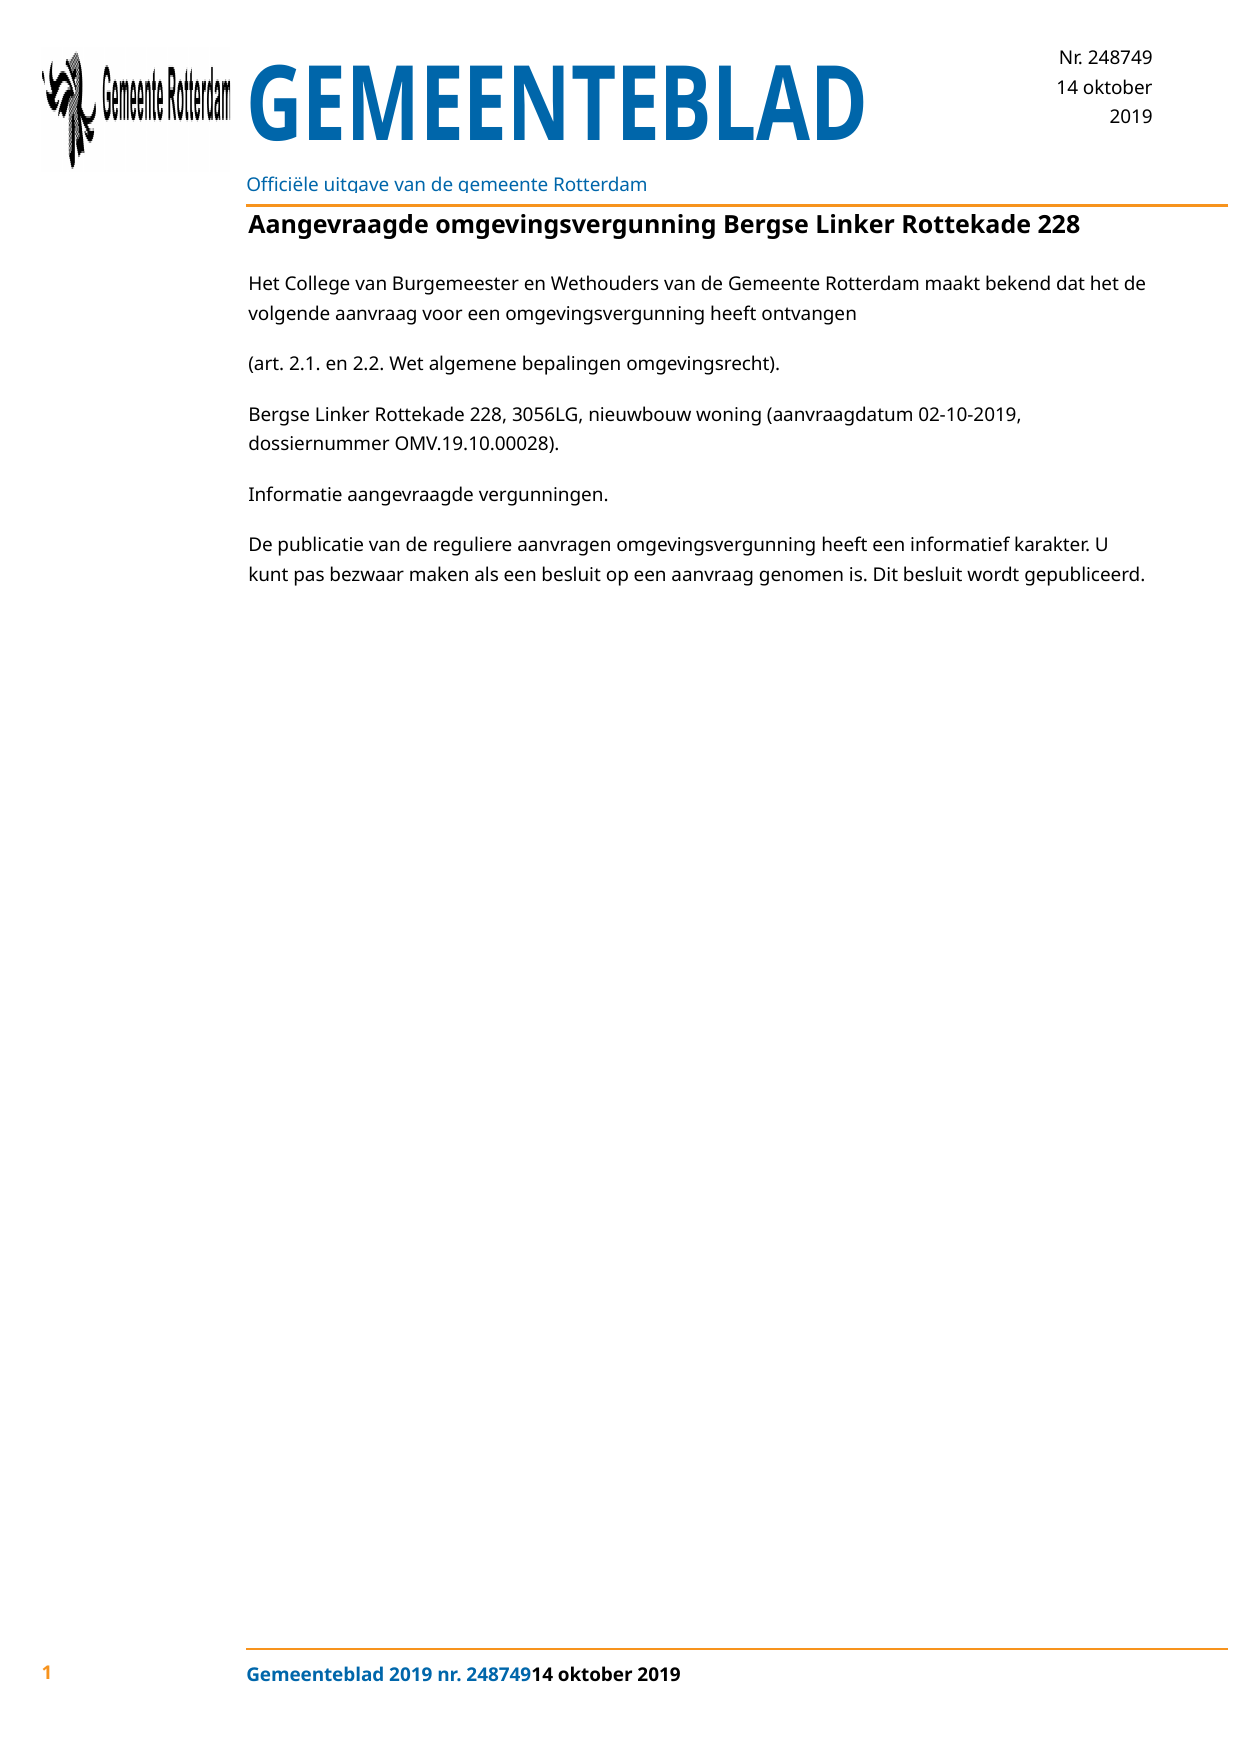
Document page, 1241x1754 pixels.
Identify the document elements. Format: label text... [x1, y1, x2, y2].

picture [41, 47, 231, 172]
text Bergse Linker Rottekade 228, 3056LG, nieuwbouw woning (aanvraagdatum 02-10-2019, dossiernummer OMV.19.10.00028). [248, 401, 1152, 456]
text Informatie aangevraagde vergunningen. [248, 481, 1152, 506]
text Aangevraagde omgevingsvergunning Bergse Linker Rottekade 228 [248, 207, 1152, 241]
text De publicatie van de reguliere aanvragen omgevingsvergunning heeft een informatief karakter. U kunt pas bezwaar maken als een besluit op een aanvraag genomen is. Dit besluit wordt gepubliceerd. [248, 531, 1152, 586]
text (art. 2.1. en 2.2. Wet algemene bepalingen omgevingsrecht). [248, 350, 1152, 376]
text Het College van Burgemeester en Wethouders van de Gemeente Rotterdam maakt bekend dat het de volgende aanvraag voor een omgevingsvergunning heeft ontvangen [248, 270, 1152, 326]
